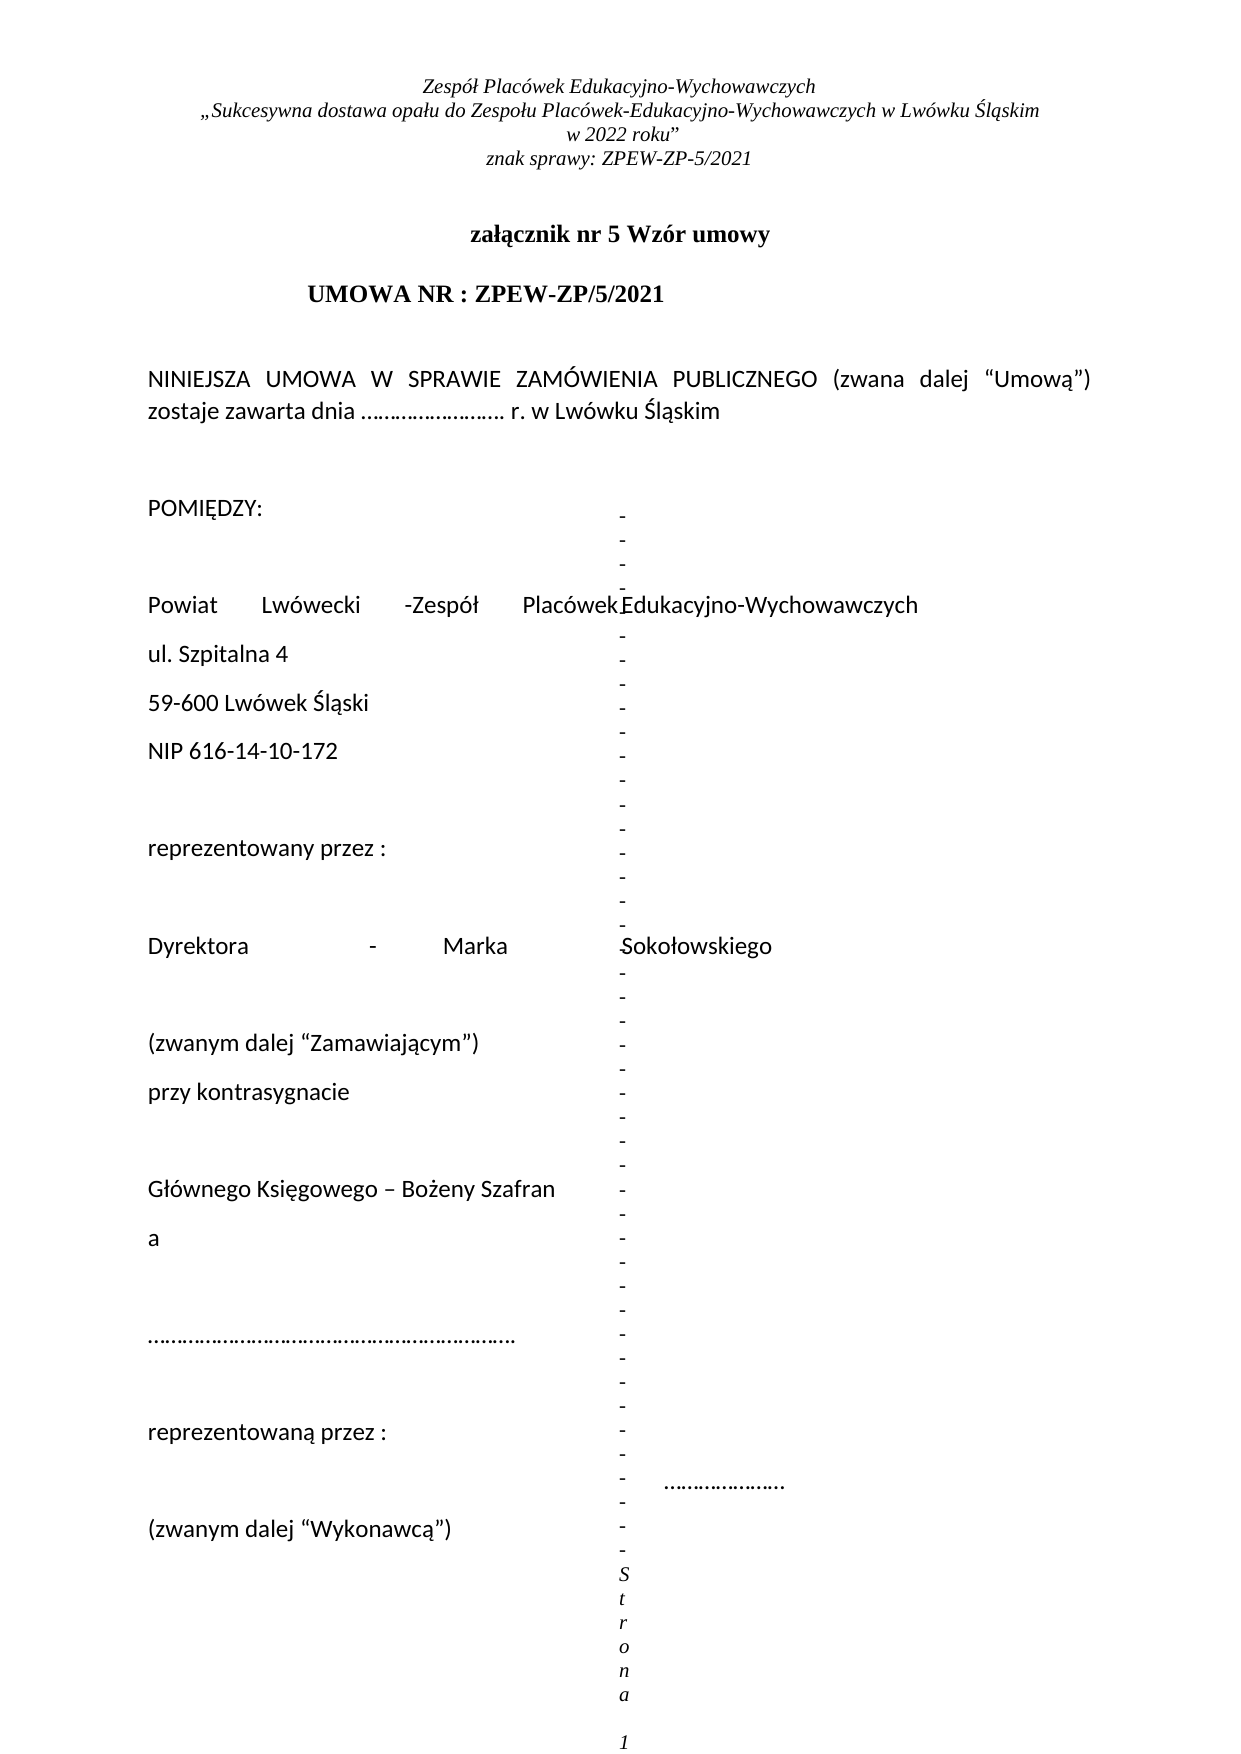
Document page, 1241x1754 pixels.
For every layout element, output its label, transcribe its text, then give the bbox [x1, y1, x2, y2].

text NINIEJSZA UMOWA W SPRAWIE ZAMÓWIENIA PUBLICZNEGO (zwana dalej “Umową”) zostaje zawarta dnia ……………………. r. w Lwówku Śląskim [148, 363, 1092, 425]
text Powiat Lwówecki -Zespół Placówek [148, 589, 619, 620]
text [621, 687, 1092, 717]
text [621, 1416, 1092, 1447]
text [621, 1319, 1092, 1349]
text ………………… [621, 1465, 1092, 1496]
subtitle załącznik nr 5 Wzór umowy [148, 219, 1092, 248]
text [621, 638, 1092, 668]
text Dyrektora - Marka [148, 930, 619, 960]
text przy kontrasygnacie [148, 1076, 619, 1106]
text [621, 1076, 1092, 1106]
text reprezentowany przez : [148, 833, 619, 863]
text 59-600 Lwówek Śląski [148, 687, 619, 717]
text [148, 1465, 619, 1496]
text [621, 1514, 1092, 1544]
text Głównego Księgowego – Bożeny Szafran [148, 1173, 619, 1204]
text [621, 1222, 1092, 1252]
text [621, 833, 1092, 863]
text (zwanym dalej “Wykonawcą”) [148, 1514, 619, 1544]
text POMIĘDZY: [148, 492, 1092, 523]
text [621, 1173, 1092, 1204]
text NIP 616-14-10-172 [148, 735, 619, 766]
text [621, 1027, 1092, 1058]
text (zwanym dalej “Zamawiającym”) [148, 1027, 619, 1058]
text ………………………………………………………. [148, 1319, 619, 1349]
text Sokołowskiego [621, 930, 1092, 960]
text Edukacyjno-Wychowawczych [621, 589, 1092, 620]
text ul. Szpitalna 4 [148, 638, 619, 668]
subtitle UMOWA NR : ZPEW-ZP/5/2021 [148, 279, 1092, 308]
text [621, 735, 1092, 766]
text reprezentowaną przez : [148, 1416, 619, 1447]
text a [148, 1222, 619, 1252]
